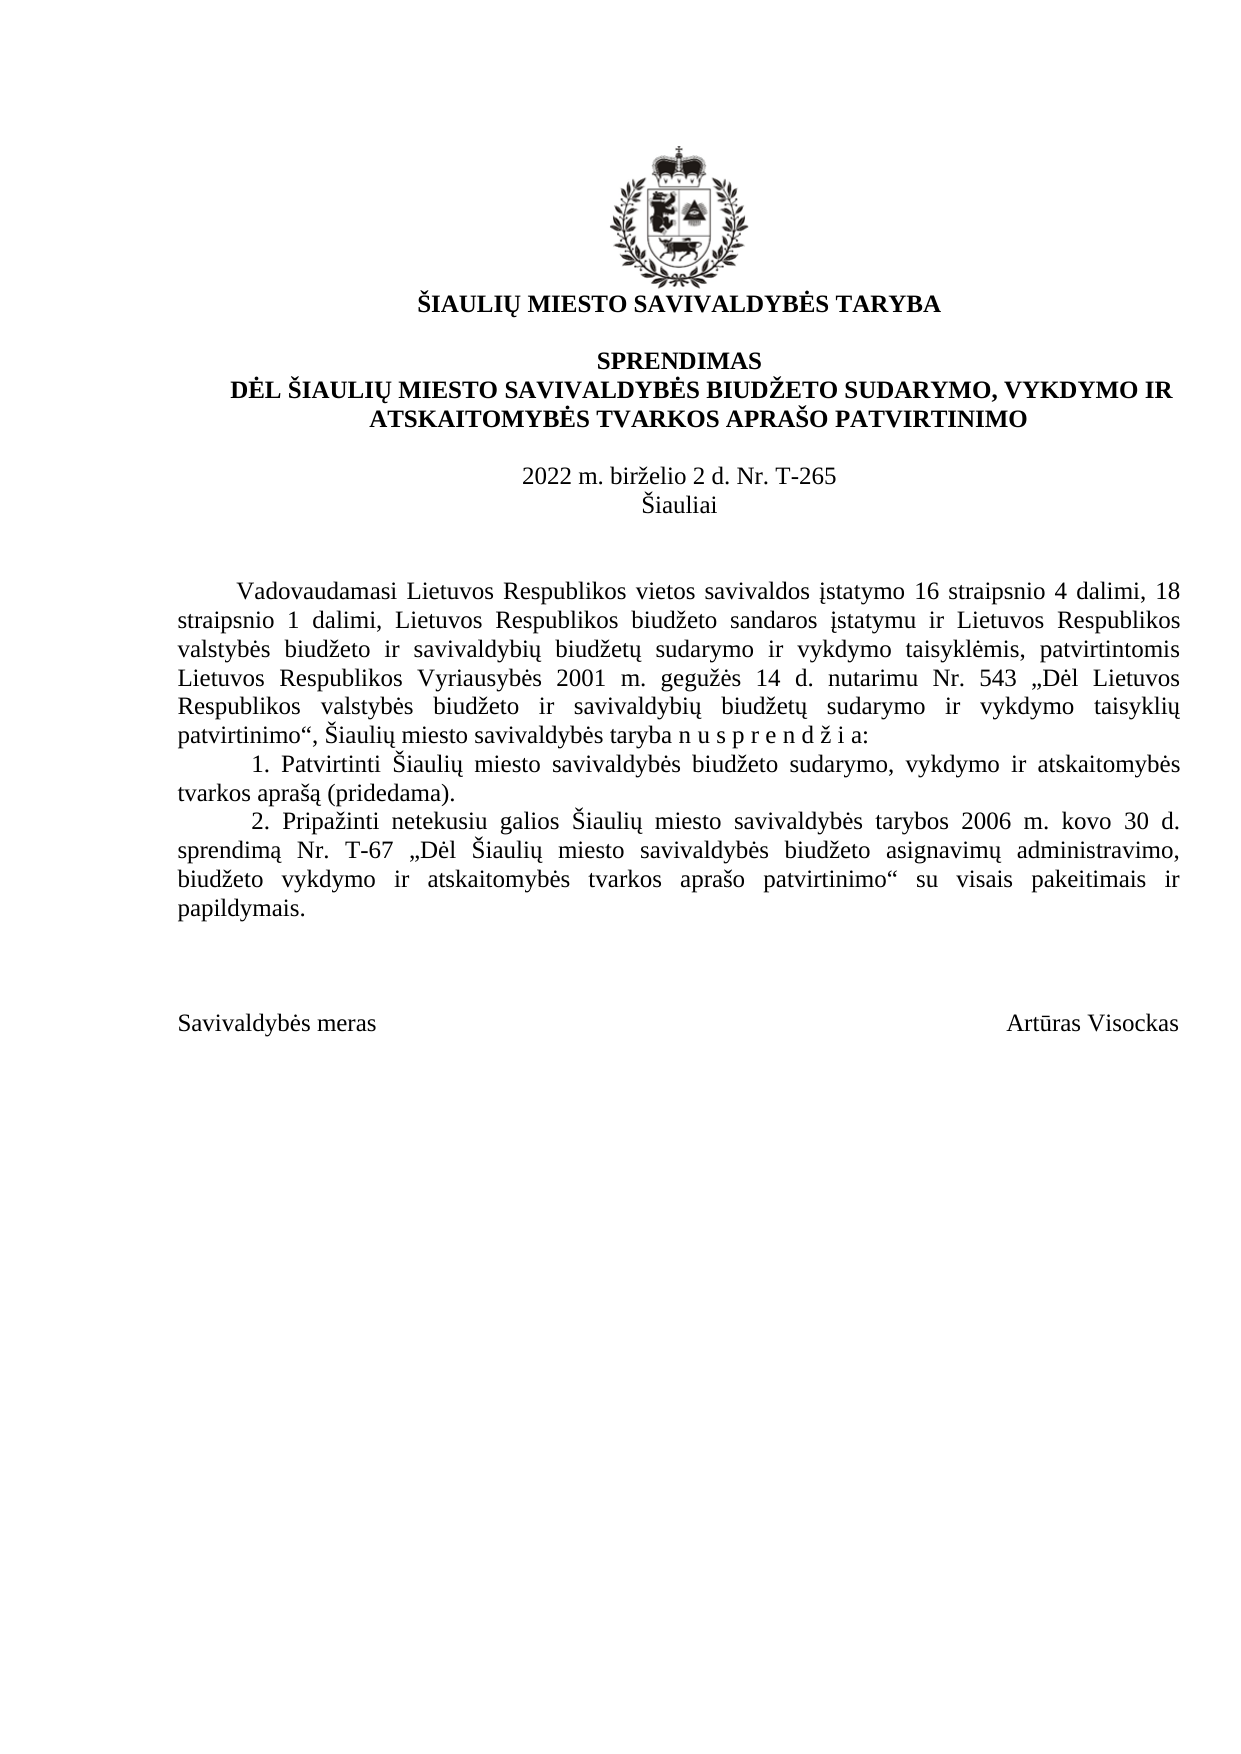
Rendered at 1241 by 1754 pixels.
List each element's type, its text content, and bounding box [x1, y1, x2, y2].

text 2022 m. birželio 2 d. Nr. T-265 [177, 461, 1181, 490]
text DĖL ŠIAULIŲ MIESTO SAVIVALDYBĖS BIUDŽETO SUDARYMO, VYKDYMO IR ATSKAITOMYBĖS TVARKOS APRAŠO PATVIRTINIMO [222, 375, 1181, 433]
text ŠIAULIŲ MIESTO SAVIVALDYBĖS TARYBA [177, 289, 1181, 318]
text 2. Pripažinti netekusiu galios Šiaulių miesto savivaldybės tarybos 2006 m. kovo 30 d. sprendimą Nr. T-67 „Dėl Šiaulių miesto savivaldybės biudžeto asignavimų administravimo, biudžeto vykdymo ir atskaitomybės tvarkos aprašo patvirtinimo“ su visais pakeitimais ir papildymais. [177, 806, 1181, 921]
text Savivaldybės meras Artūras Visockas [177, 1008, 1181, 1036]
text Vadovaudamasi Lietuvos Respublikos vietos savivaldos įstatymo 16 straipsnio 4 dalimi, 18 straipsnio 1 dalimi, Lietuvos Respublikos biudžeto sandaros įstatymu ir Lietuvos Respublikos valstybės biudžeto ir savivaldybių biudžetų sudarymo ir vykdymo taisyklėmis, patvirtintomis Lietuvos Respublikos Vyriausybės 2001 m. gegužės 14 d. nutarimu Nr. 543 „Dėl Lietuvos Respublikos valstybės biudžeto ir savivaldybių biudžetų sudarymo ir vykdymo taisyklių patvirtinimo“, Šiaulių miesto savivaldybės taryba n u s p r e n d ž i a: [177, 576, 1181, 749]
text Šiauliai [177, 490, 1181, 519]
text SPRENDIMAS [177, 346, 1181, 375]
text 1. Patvirtinti Šiaulių miesto savivaldybės biudžeto sudarymo, vykdymo ir atskaitomybės tvarkos aprašą (pridedama). [177, 749, 1181, 806]
